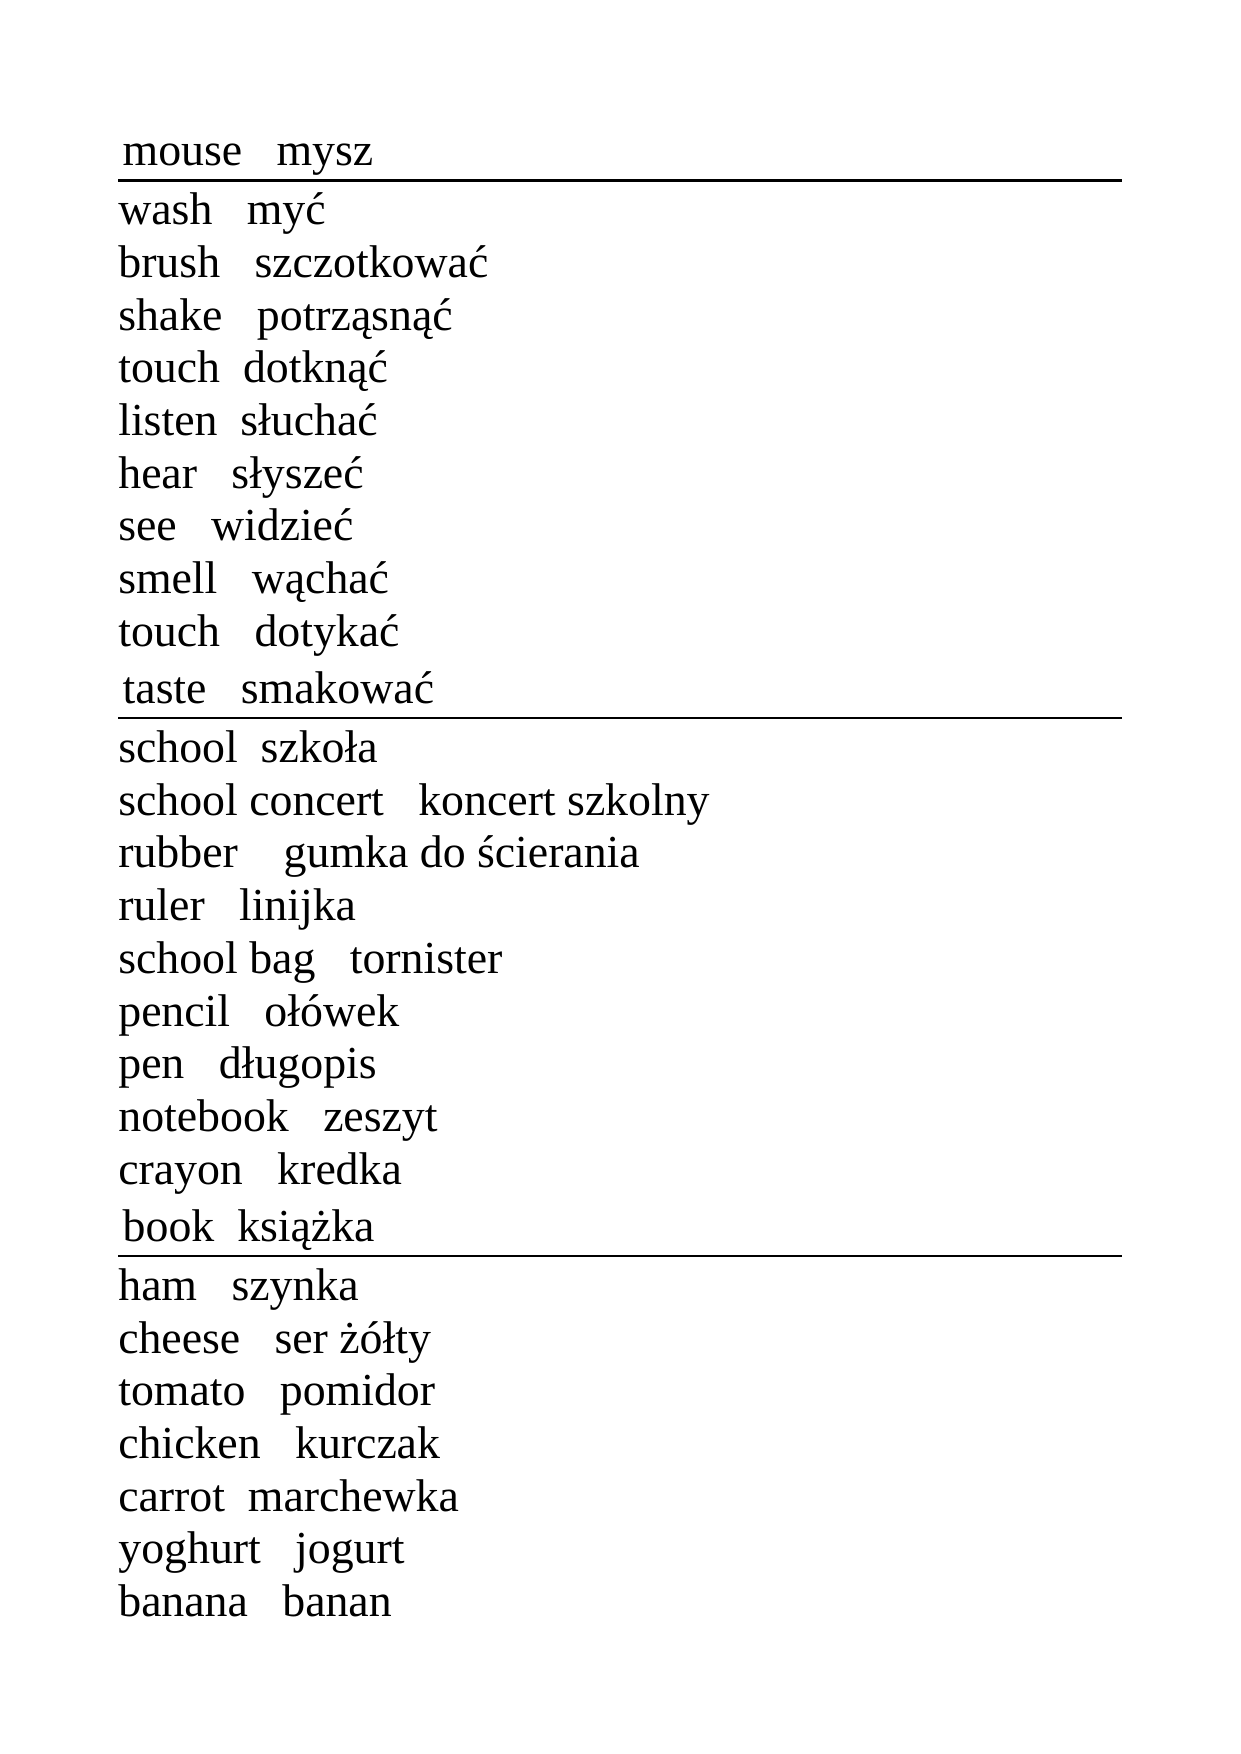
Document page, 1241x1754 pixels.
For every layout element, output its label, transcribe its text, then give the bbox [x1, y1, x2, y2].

text crayon kredka [118, 1141, 1122, 1194]
text rubber gumka do ścierania [118, 825, 1122, 878]
text ham szynka [118, 1257, 1122, 1310]
text taste smakować [118, 656, 1122, 717]
text wash myć [118, 182, 1122, 234]
text book książka [118, 1194, 1122, 1255]
text school bag tornister [118, 930, 1122, 983]
text smell wąchać [118, 551, 1122, 603]
text cheese ser żółty [118, 1310, 1122, 1363]
text chicken kurczak [118, 1416, 1122, 1468]
text touch dotknąć [118, 340, 1122, 392]
text school szkoła [118, 719, 1122, 772]
text see widzieć [118, 498, 1122, 551]
text yoghurt jogurt [118, 1521, 1122, 1574]
text notebook zeszyt [118, 1088, 1122, 1141]
text listen słuchać [118, 392, 1122, 445]
text pencil ołówek [118, 983, 1122, 1036]
text banana banan [118, 1574, 1122, 1626]
text brush szczotkować [118, 234, 1122, 287]
text school concert koncert szkolny [118, 772, 1122, 825]
text carrot marchewka [118, 1468, 1122, 1521]
text shake potrząsnąć [118, 287, 1122, 340]
text touch dotykać [118, 603, 1122, 656]
text pen długopis [118, 1036, 1122, 1088]
text tomato pomidor [118, 1363, 1122, 1416]
text ruler linijka [118, 878, 1122, 930]
text hear słyszeć [118, 445, 1122, 498]
text mouse mysz [118, 118, 1122, 179]
